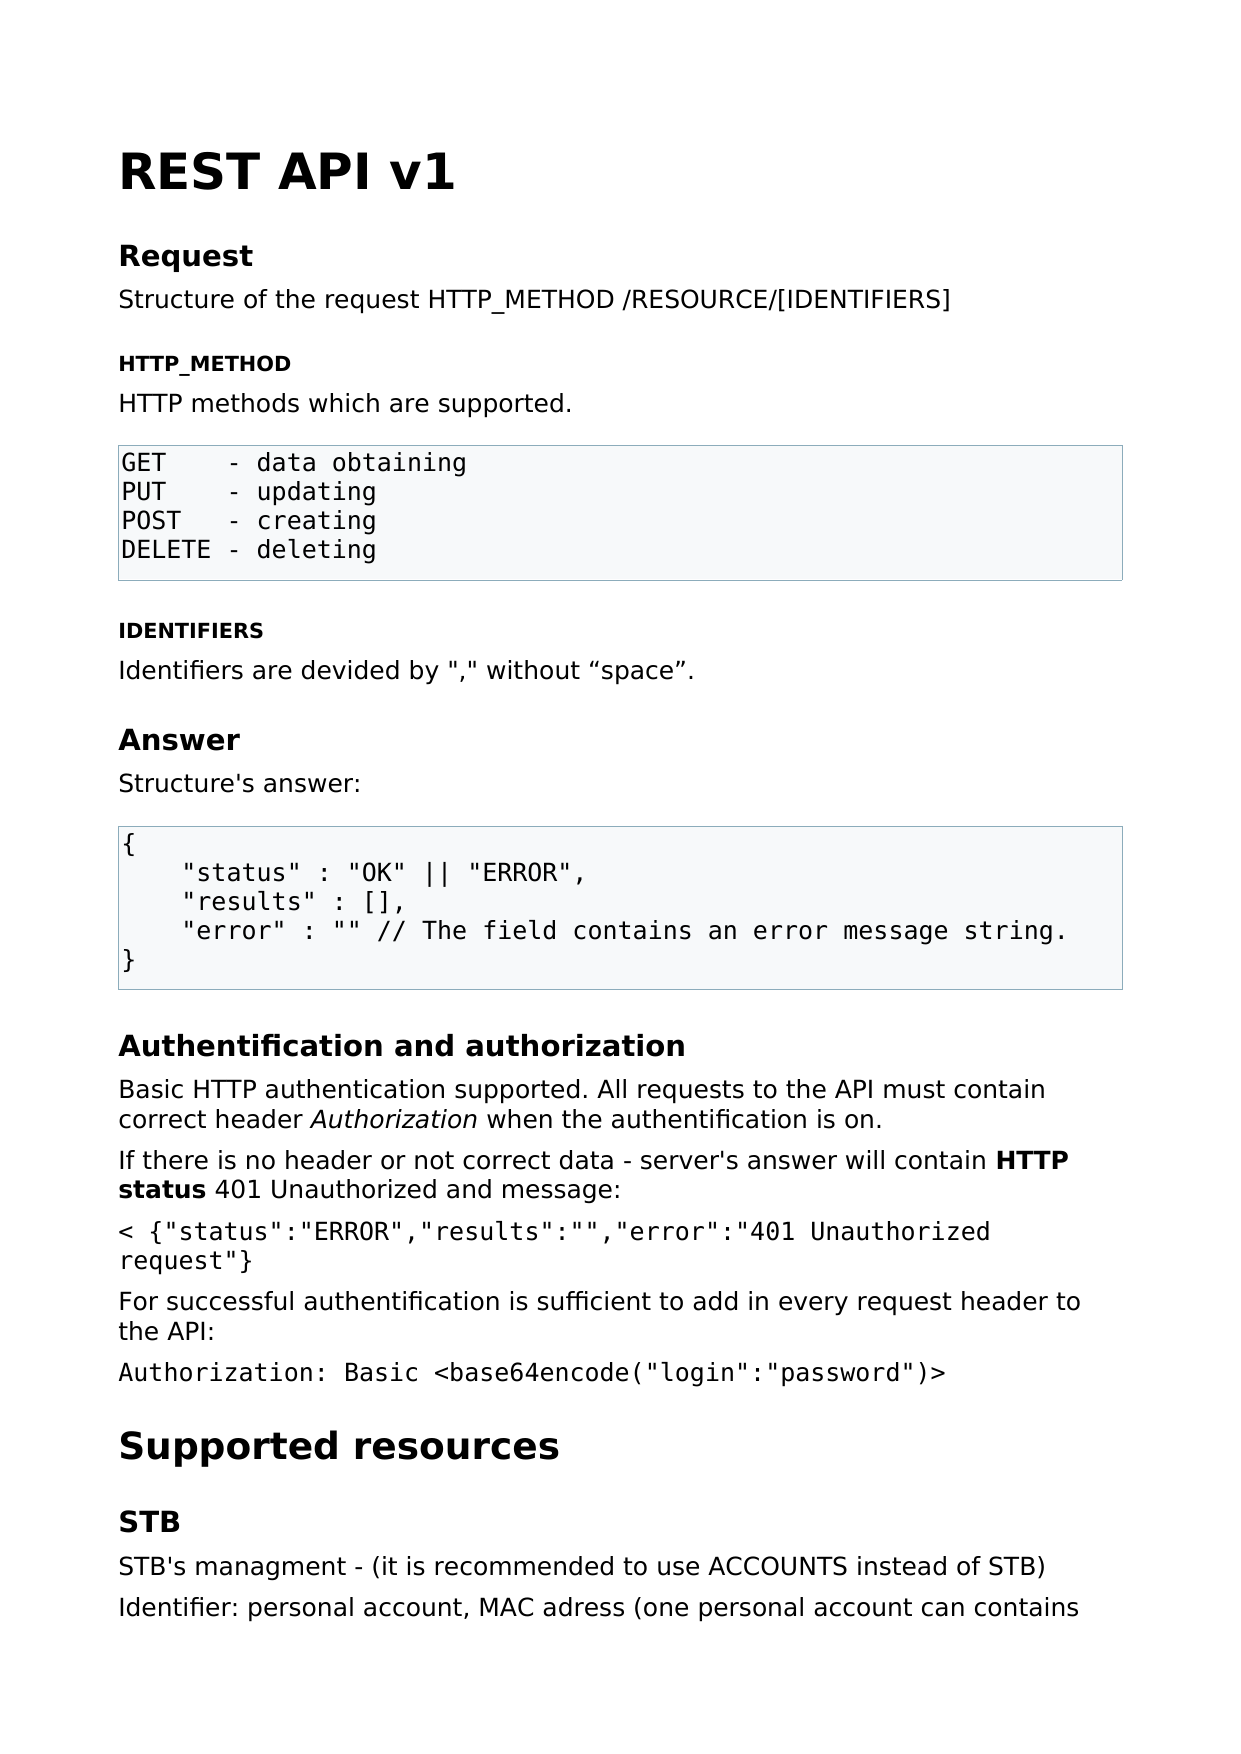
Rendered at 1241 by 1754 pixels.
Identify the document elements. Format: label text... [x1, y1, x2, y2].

text HTTP methods which are supported. [118, 389, 1122, 418]
text < {"status":"ERROR","results":"","error":"401 Unauthorized request"} [118, 1217, 1122, 1276]
subtitle Request [118, 239, 1122, 273]
text Basic HTTP authentication supported. All requests to the API must contain correct header Authorization when the authentification is on. [118, 1076, 1122, 1134]
subtitle Supported resources [118, 1424, 1122, 1468]
table_header { "status" : "OK" || "ERROR", "results" : [], "error" : "" // The field contains an error message string. } [119, 827, 1122, 989]
subtitle STB [118, 1505, 1122, 1539]
subtitle Answer [118, 723, 1122, 757]
text Identifiers are devided by "," without “space”. [118, 656, 1122, 685]
text For successful authentification is sufficient to add in every request header to the API: [118, 1287, 1122, 1346]
text If there is no header or not correct data - server's answer will contain HTTP status 401 Unauthorized and message: [118, 1147, 1122, 1205]
text STB's managment - (it is recommended to use ACCOUNTS instead of STB) [118, 1552, 1122, 1581]
text Structure's answer: [118, 769, 1122, 798]
text Identifier: personal account, MAC adress (one personal account can contains [118, 1593, 1122, 1623]
subtitle HTTP_METHOD [118, 352, 1122, 376]
subtitle IDENTIFIERS [118, 619, 1122, 644]
text Structure of the request HTTP_METHOD /RESOURCE/[IDENTIFIERS] [118, 285, 1122, 314]
table_header GET - data obtaining PUT - updating POST - creating DELETE - deleting [119, 446, 1122, 579]
subtitle Authentification and authorization [118, 1029, 1122, 1063]
subtitle REST API v1 [118, 143, 1122, 201]
text Authorization: Basic <base64encode("login":"password")> [118, 1358, 1122, 1387]
